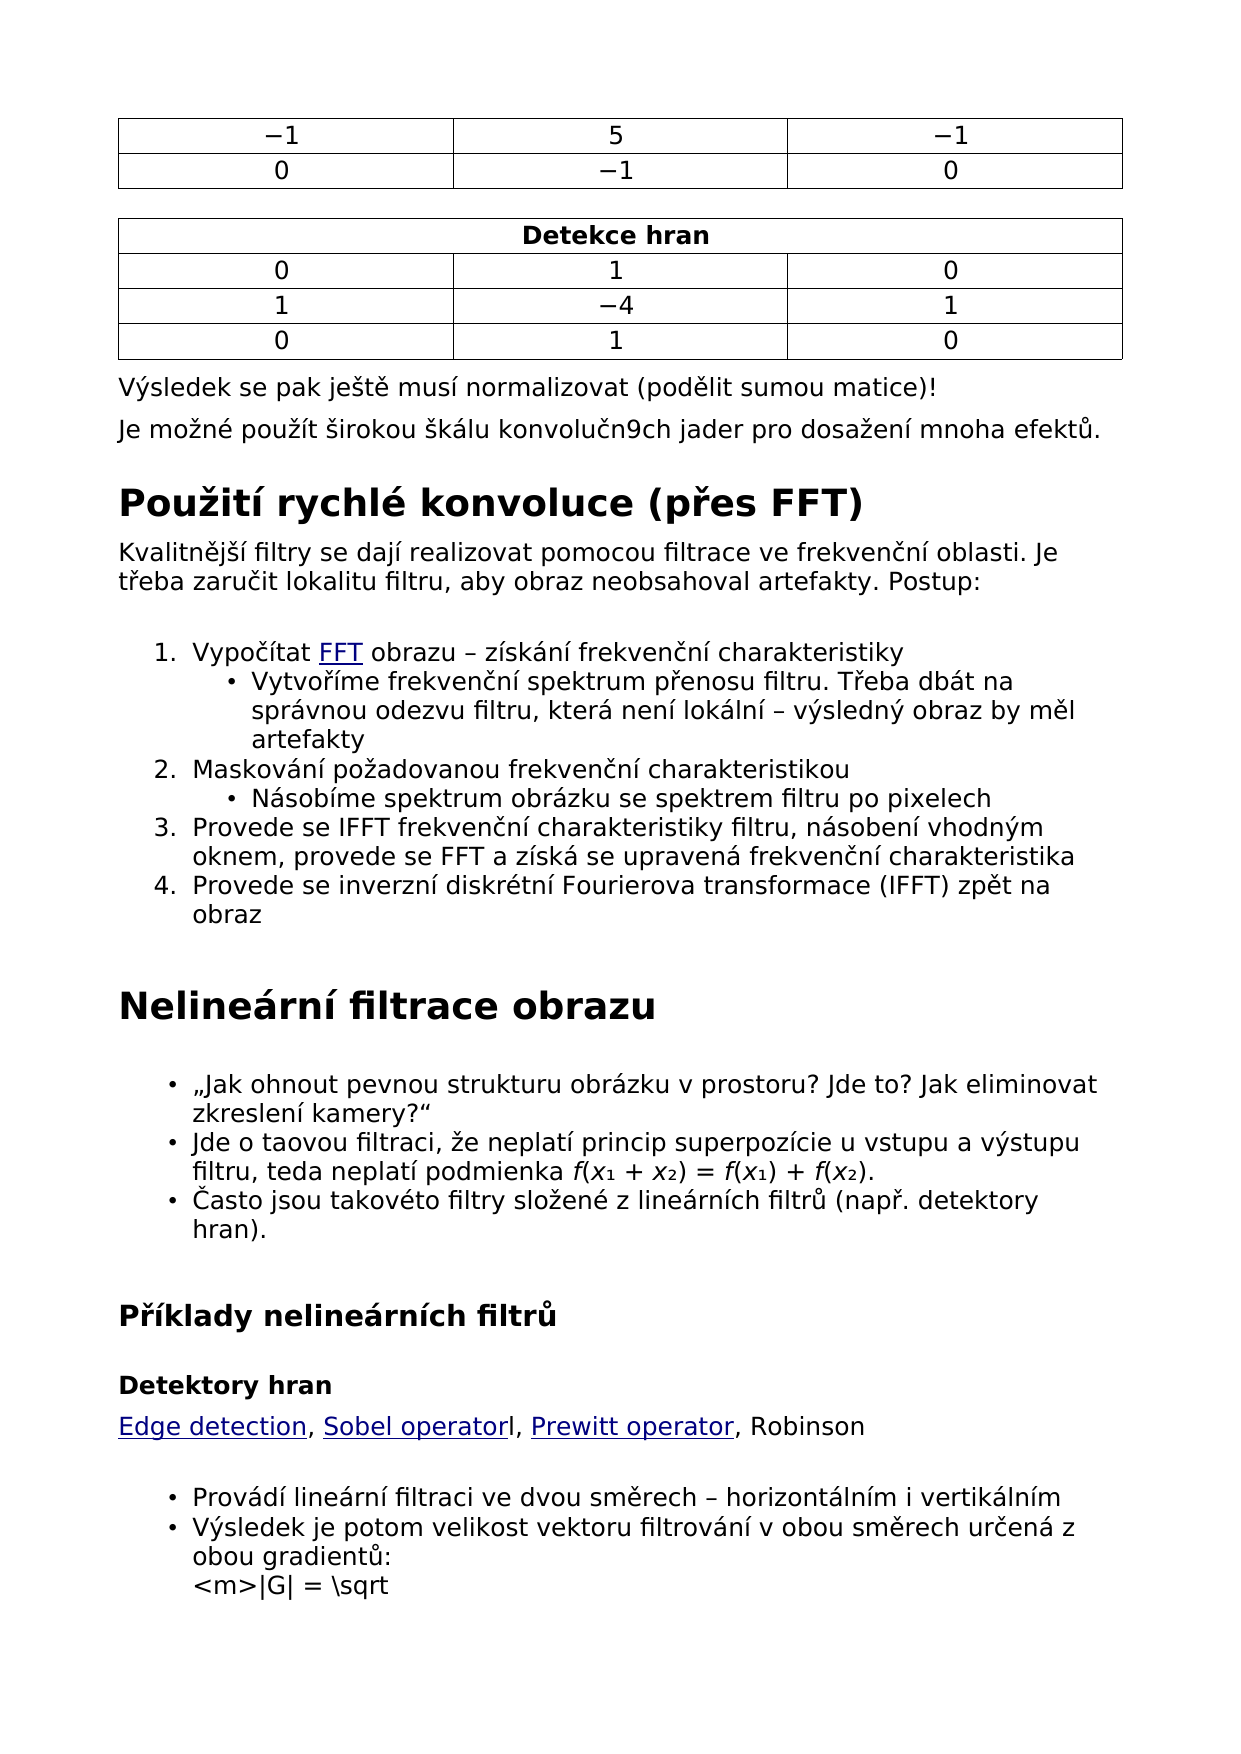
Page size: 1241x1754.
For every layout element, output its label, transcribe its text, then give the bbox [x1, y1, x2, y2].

text Výsledek se pak ještě musí normalizovat (podělit sumou matice)! [118, 373, 1122, 402]
table_cell 1 [454, 254, 787, 288]
table_cell 1 [454, 324, 787, 358]
list Vytvoříme frekvenční spektrum přenosu filtru. Třeba dbát na správnou odezvu filtru, která není lokální – výsledný obraz by měl artefakty [236, 667, 1122, 755]
table_cell 0 [788, 324, 1122, 358]
table_cell −1 [788, 119, 1122, 153]
table_header Detekce hran [119, 219, 1122, 253]
text Je možné použít širokou škálu konvolučn9ch jader pro dosažení mnoha efektů. [118, 415, 1122, 444]
table_cell −1 [119, 119, 453, 153]
table_cell −4 [454, 289, 787, 323]
list „Jak ohnout pevnou strukturu obrázku v prostoru? Jde to? Jak eliminovat zkreslení kamery?“ [177, 1070, 1122, 1128]
list Násobíme spektrum obrázku se spektrem filtru po pixelech [236, 784, 1122, 813]
list Výsledek je potom velikost vektoru filtrování v obou směrech určená z obou gradientů: <m>|G| = \sqrt [177, 1513, 1122, 1600]
list Provádí lineární filtraci ve dvou směrech – horizontálním i vertikálním [177, 1484, 1122, 1513]
list Provede se IFFT frekvenční charakteristiky filtru, násobení vhodným oknem, provede se FFT a získá se upravená frekvenční charakteristika [177, 813, 1122, 871]
text Edge detection, Sobel operatorl, Prewitt operator, Robinson [118, 1412, 1122, 1442]
subtitle Použití rychlé konvoluce (přes FFT) [118, 482, 1122, 525]
table_cell 0 [788, 254, 1122, 288]
list Provede se inverzní diskrétní Fourierova transformace (IFFT) zpět na obraz [177, 871, 1122, 930]
table_cell 1 [119, 289, 453, 323]
table_cell −1 [454, 154, 787, 188]
list Jde o taovou filtraci, že neplatí princip superpozície u vstupu a výstupu filtru, teda neplatí podmienka f(x₁ + x₂) = f(x₁) + f(x₂). [177, 1128, 1122, 1187]
table_cell 0 [788, 154, 1122, 188]
list Maskování požadovanou frekvenční charakteristikou [177, 755, 1122, 784]
subtitle Příklady nelineárních filtrů [118, 1299, 1122, 1333]
table_cell 5 [454, 119, 787, 153]
text Kvalitnější filtry se dají realizovat pomocou filtrace ve frekvenční oblasti. Je třeba zaručit lokalitu filtru, aby obraz neobsahoval artefakty. Postup: [118, 538, 1122, 596]
list Vypočítat FFT obrazu – získání frekvenční charakteristiky [177, 638, 1122, 667]
table_cell 1 [788, 289, 1122, 323]
table_cell 0 [119, 324, 453, 358]
list Často jsou takovéto filtry složené z lineárních filtrů (např. detektory hran). [177, 1187, 1122, 1245]
subtitle Nelineární filtrace obrazu [118, 984, 1122, 1028]
table_cell 0 [119, 154, 453, 188]
subtitle Detektory hran [118, 1371, 1122, 1400]
table_cell 0 [119, 254, 453, 288]
